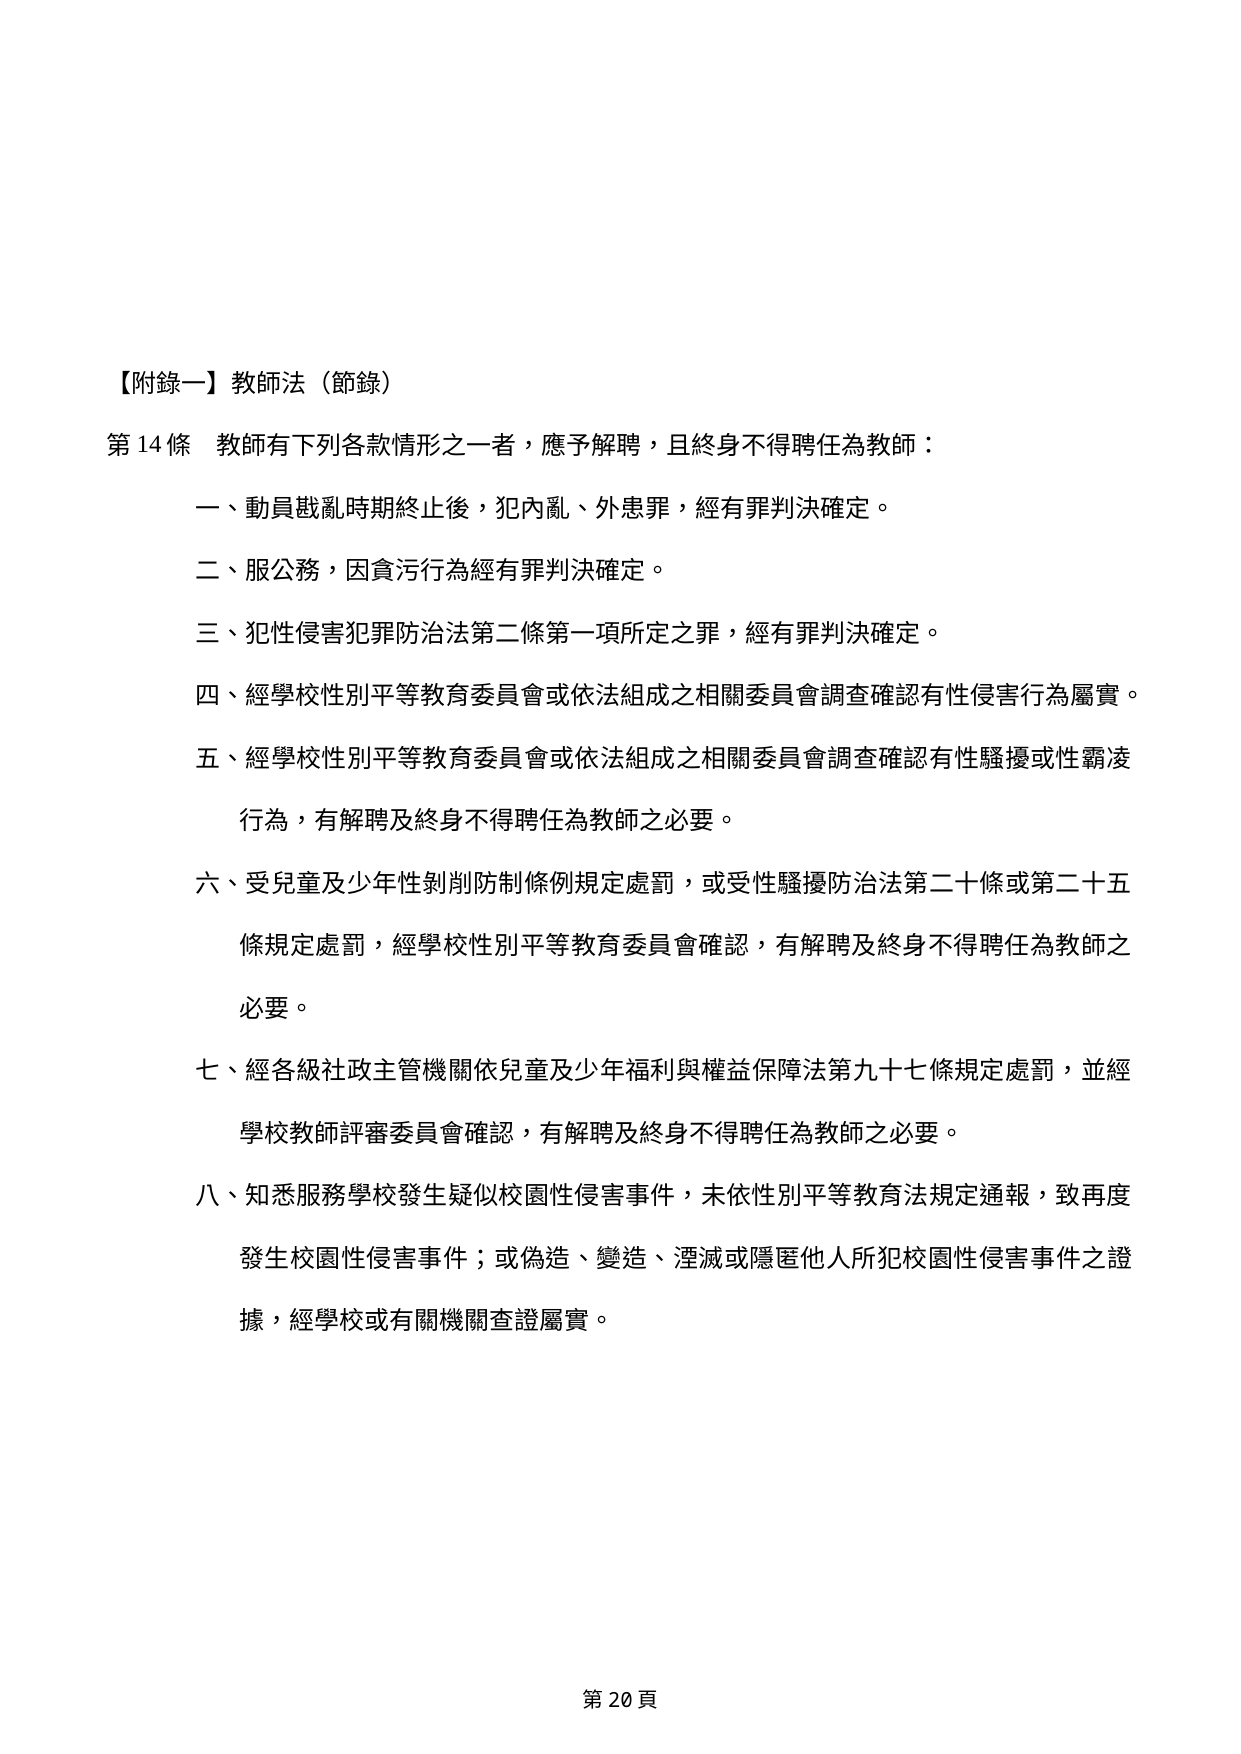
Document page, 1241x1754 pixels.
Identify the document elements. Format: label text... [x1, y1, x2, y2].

text 六、受兒童及少年性剝削防制條例規定處罰，或受性騷擾防治法第二十條或第二十五條規定處罰，經學校性別平等教育委員會確認，有解聘及終身不得聘任為教師之必要。 [195, 840, 1134, 1027]
text 第14條 教師有下列各款情形之一者，應予解聘，且終身不得聘任為教師： [106, 402, 1134, 465]
text 一、動員戡亂時期終止後，犯內亂、外患罪，經有罪判決確定。 [195, 465, 1134, 527]
text 二、服公務，因貪污行為經有罪判決確定。 [195, 527, 1134, 590]
text 三、犯性侵害犯罪防治法第二條第一項所定之罪，經有罪判決確定。 [195, 590, 1134, 652]
text 四、經學校性別平等教育委員會或依法組成之相關委員會調查確認有性侵害行為屬實。 [195, 652, 1134, 715]
text 【附錄一】教師法（節錄） [106, 340, 1134, 402]
text 八、知悉服務學校發生疑似校園性侵害事件，未依性別平等教育法規定通報，致再度發生校園性侵害事件；或偽造、變造、湮滅或隱匿他人所犯校園性侵害事件之證據，經學校或有關機關查證屬實。 [195, 1152, 1134, 1340]
text 七、經各級社政主管機關依兒童及少年福利與權益保障法第九十七條規定處罰，並經學校教師評審委員會確認，有解聘及終身不得聘任為教師之必要。 [195, 1027, 1134, 1152]
text 五、經學校性別平等教育委員會或依法組成之相關委員會調查確認有性騷擾或性霸凌行為，有解聘及終身不得聘任為教師之必要。 [195, 715, 1134, 840]
